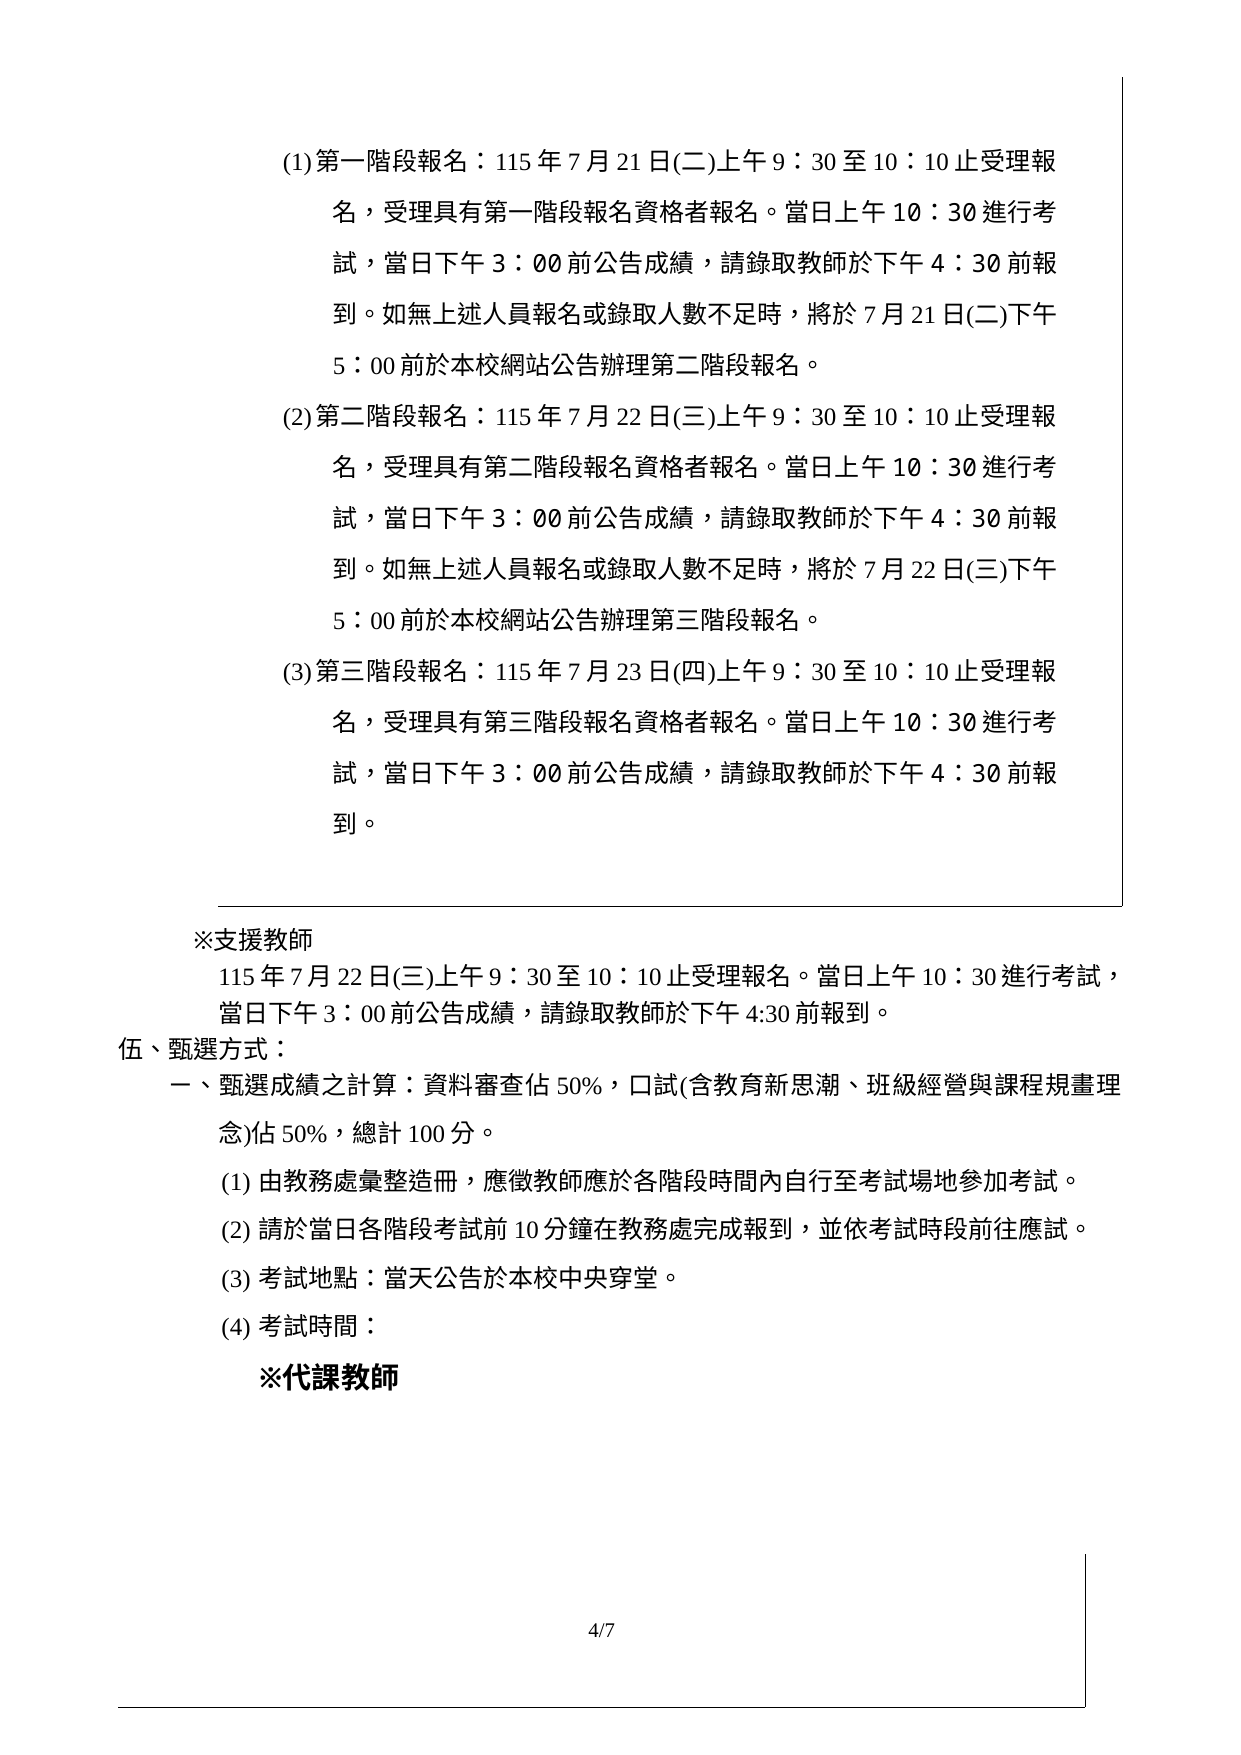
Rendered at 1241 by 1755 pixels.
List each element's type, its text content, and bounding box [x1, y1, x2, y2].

list 考試地點：當天公告於本校中央穿堂。 [221, 1258, 1122, 1294]
list 請於當日各階段考試前10分鐘在教務處完成報到，並依考試時段前往應試。 [221, 1210, 1122, 1246]
text ※代課教師 [259, 1354, 1122, 1397]
text 115年7月22日(三)上午9：30至10：10止受理報名。當日上午10：30進行考試， [218, 957, 1122, 993]
text ㄧ、甄選成績之計算：資料審查佔50%，口試(含教育新思潮、班級經營與課程規畫理念)佔50%，總計100分。 [168, 1066, 1122, 1150]
list 第二階段報名：115年7月22日(三)上午9：30至10：10止受理報名，受理具有第二階段報名資格者報名。當日上午10：30進行考試，當日下午3：00前公告成績，請錄取教師於下午4：30前報到。如無上述人員報名或錄取人數不足時，將於7月22日(三)下午5：00前於本校網站公告辦理第三階段報名。 [218, 332, 1122, 587]
list 考試時間： [221, 1306, 1122, 1342]
text 當日下午3：00前公告成績，請錄取教師於下午4:30前報到。 [218, 993, 1122, 1029]
list 由教務處彙整造冊，應徵教師應於各階段時間內自行至考試場地參加考試。 [221, 1162, 1122, 1198]
list 第一階段報名：115年7月21日(二)上午9：30至10：10止受理報名，受理具有第一階段報名資格者報名。當日上午10：30進行考試，當日下午3：00前公告成績，請錄取教師於下午4：30前報到。如無上述人員報名或錄取人數不足時，將於7月21日(二)下午5：00前於本校網站公告辦理第二階段報名。 [218, 77, 1122, 332]
text 伍、甄選方式： [118, 1029, 1122, 1066]
list 第三階段報名：115年7月23日(四)上午9：30至10：10止受理報名，受理具有第三階段報名資格者報名。當日上午10：30進行考試，當日下午3：00前公告成績，請錄取教師於下午4：30前報到。 [218, 587, 1122, 906]
text ※支援教師 [193, 921, 1122, 957]
